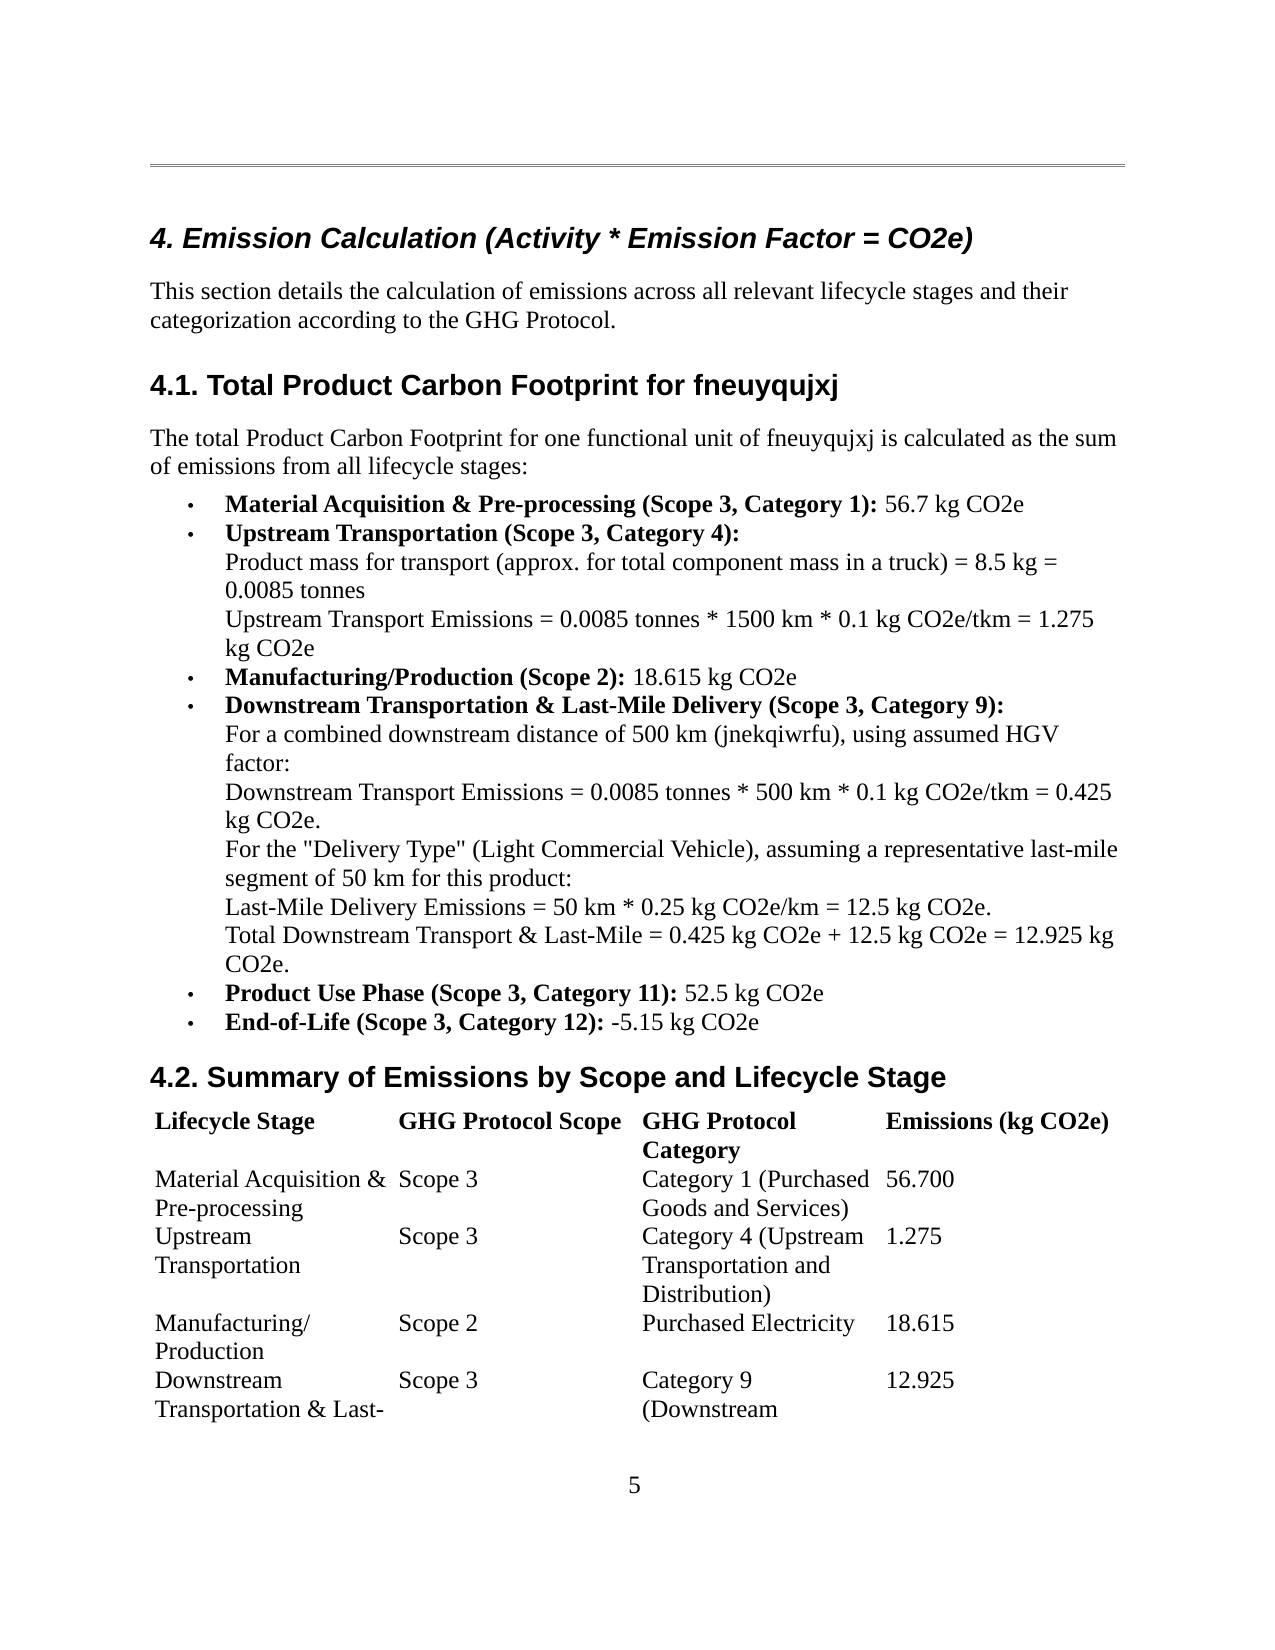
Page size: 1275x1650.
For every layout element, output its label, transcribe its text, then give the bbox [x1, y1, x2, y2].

table_header Lifecycle Stage [150, 1106, 394, 1164]
table_cell 18.615 [881, 1308, 1125, 1365]
table_cell Scope 3 [394, 1221, 637, 1308]
table_cell Scope 2 [394, 1308, 637, 1365]
table_cell Category 1 (Purchased Goods and Services) [638, 1164, 881, 1221]
list End-of-Life (Scope 3, Category 12): -5.15 kg CO2e [187, 1007, 1125, 1035]
table_cell Scope 3 [394, 1365, 637, 1423]
table_header Emissions (kg CO2e) [881, 1106, 1125, 1164]
table_cell 12.925 [881, 1365, 1125, 1423]
table_cell 56.700 [881, 1164, 1125, 1221]
table_cell Category 9 (Downstream [638, 1365, 881, 1423]
list Product Use Phase (Scope 3, Category 11): 52.5 kg CO2e [187, 978, 1125, 1007]
list Downstream Transportation & Last-Mile Delivery (Scope 3, Category 9): For a combined downstream distance of 500 km (jnekqiwrfu), using assumed HGV factor: Downstream Transport Emissions = 0.0085 tonnes * 500 km * 0.1 kg CO2e/tkm = 0.425 kg CO2e. For the "Delivery Type" (Light Commercial Vehicle), assuming a representative last-mile segment of 50 km for this product: Last-Mile Delivery Emissions = 50 km * 0.25 kg CO2e/km = 12.5 kg CO2e. Total Downstream Transport & Last-Mile = 0.425 kg CO2e + 12.5 kg CO2e = 12.925 kg CO2e. [187, 690, 1125, 978]
list Material Acquisition & Pre-processing (Scope 3, Category 1): 56.7 kg CO2e [187, 489, 1125, 518]
table_cell Scope 3 [394, 1164, 637, 1221]
table_header GHG Protocol Scope [394, 1106, 637, 1164]
table_header GHG Protocol Category [638, 1106, 881, 1164]
text This section details the calculation of emissions across all relevant lifecycle stages and their categorization according to the GHG Protocol. [150, 276, 1125, 334]
table_cell Manufacturing/Production [150, 1308, 394, 1365]
subtitle 4.2. Summary of Emissions by Scope and Lifecycle Stage [150, 1060, 1125, 1094]
table_cell 1.275 [881, 1221, 1125, 1308]
list Upstream Transportation (Scope 3, Category 4): Product mass for transport (approx. for total component mass in a truck) = 8.5 kg = 0.0085 tonnes Upstream Transport Emissions = 0.0085 tonnes * 1500 km * 0.1 kg CO2e/tkm = 1.275 kg CO2e [187, 518, 1125, 662]
table_cell Category 4 (Upstream Transportation and Distribution) [638, 1221, 881, 1308]
table_cell Upstream Transportation [150, 1221, 394, 1308]
table_cell Downstream Transportation & Last- [150, 1365, 394, 1423]
text The total Product Carbon Footprint for one functional unit of fneuyqujxj is calculated as the sum of emissions from all lifecycle stages: [150, 423, 1125, 480]
list Manufacturing/Production (Scope 2): 18.615 kg CO2e [187, 662, 1125, 690]
subtitle 4. Emission Calculation (Activity * Emission Factor = CO2e) [150, 221, 1125, 255]
table_cell Purchased Electricity [638, 1308, 881, 1365]
table_cell Material Acquisition & Pre-processing [150, 1164, 394, 1221]
subtitle 4.1. Total Product Carbon Footprint for fneuyqujxj [150, 368, 1125, 401]
